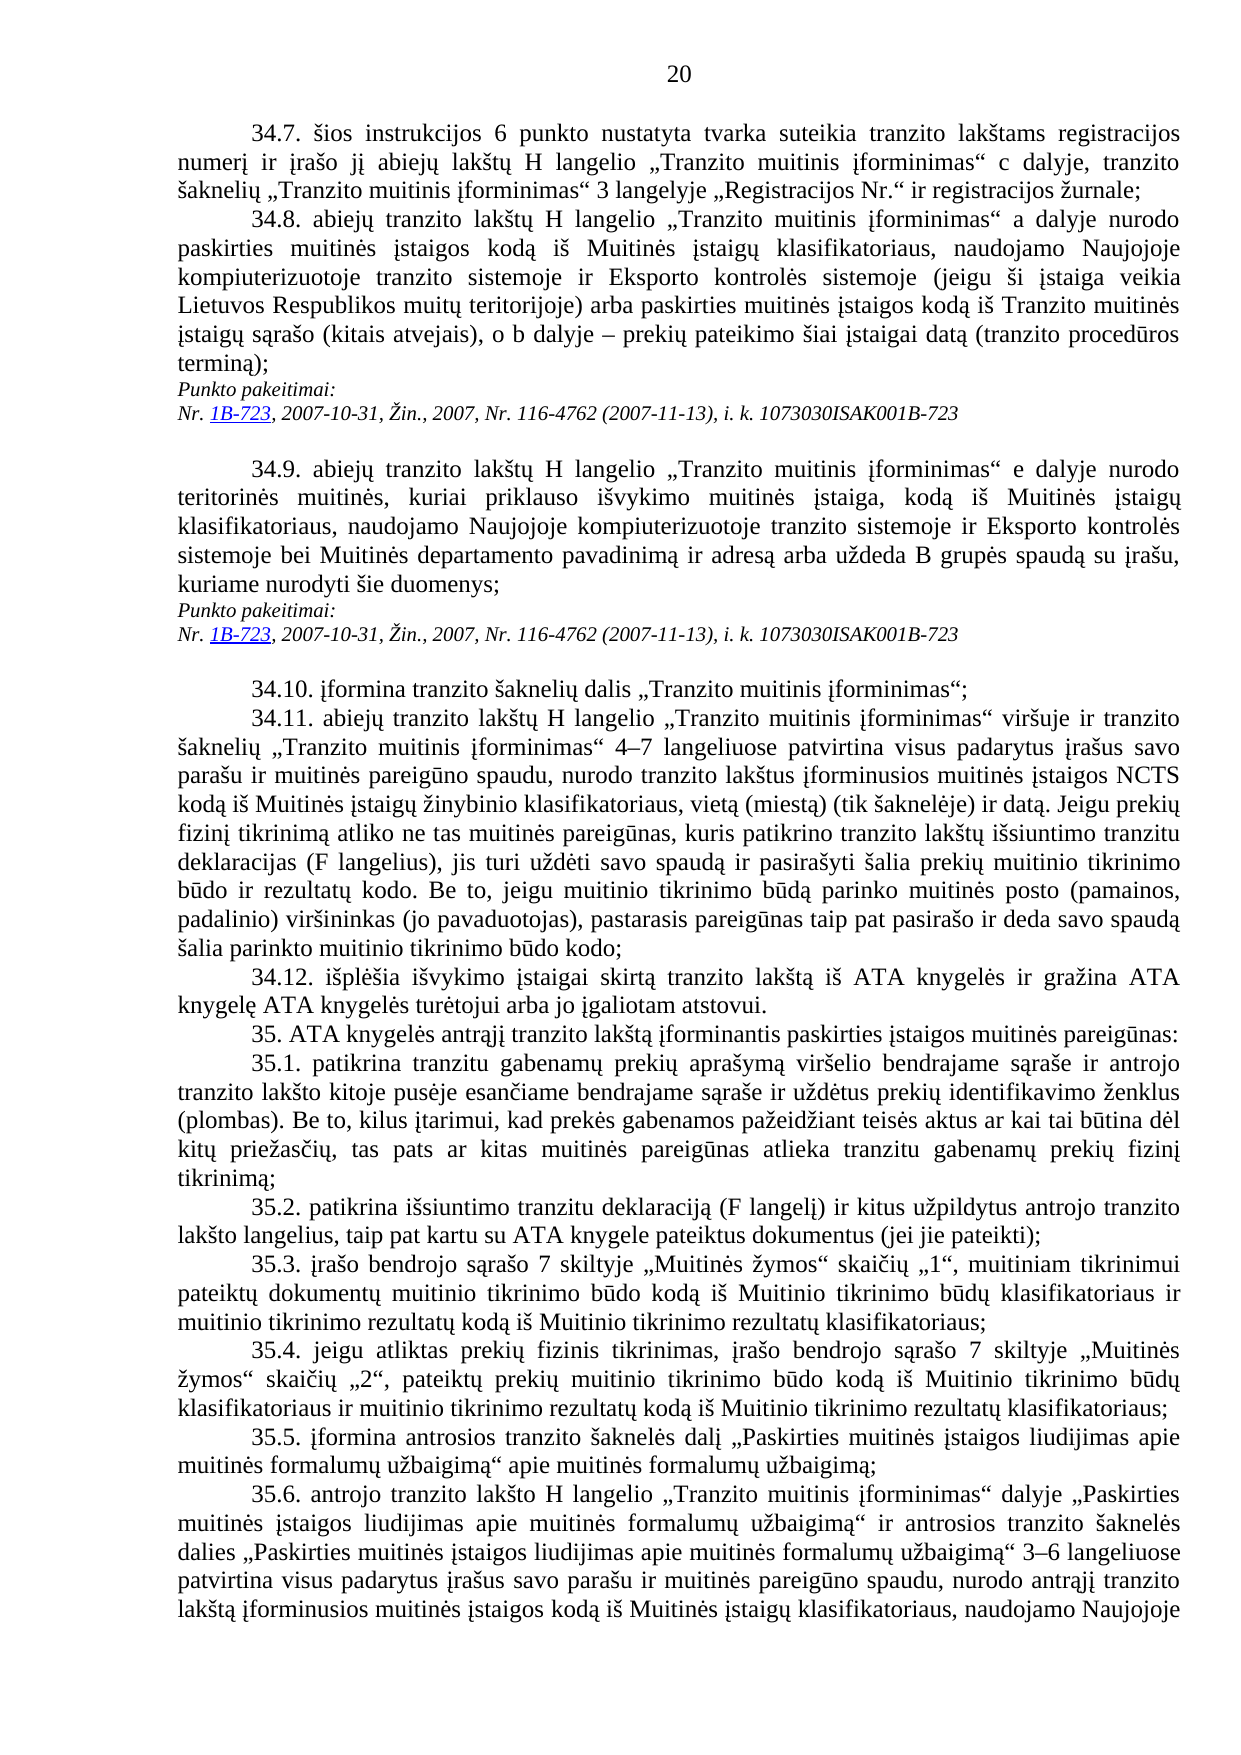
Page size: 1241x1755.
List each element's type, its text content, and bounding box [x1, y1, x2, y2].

text 35.6. antrojo tranzito lakšto H langelio „Tranzito muitinis įforminimas“ dalyje „Paskirties muitinės įstaigos liudijimas apie muitinės formalumų užbaigimą“ ir antrosios tranzito šaknelės dalies „Paskirties muitinės įstaigos liudijimas apie muitinės formalumų užbaigimą“ 3–6 langeliuose patvirtina visus padarytus įrašus savo parašu ir muitinės pareigūno spaudu, nurodo antrąjį tranzito lakštą įforminusios muitinės įstaigos kodą iš Muitinės įstaigų klasifikatoriaus, naudojamo Naujojoje [177, 1479, 1181, 1623]
text 34.7. šios instrukcijos 6 punkto nustatyta tvarka suteikia tranzito lakštams registracijos numerį ir įrašo jį abiejų lakštų H langelio „Tranzito muitinis įforminimas“ c dalyje, tranzito šaknelių „Tranzito muitinis įforminimas“ 3 langelyje „Registracijos Nr.“ ir registracijos žurnale; [177, 118, 1181, 204]
text Nr. 1B-723, 2007-10-31, Žin., 2007, Nr. 116-4762 (2007-11-13), i. k. 1073030ISAK001B-723 [177, 622, 1181, 646]
text 34.9. abiejų tranzito lakštų H langelio „Tranzito muitinis įforminimas“ e dalyje nurodo teritorinės muitinės, kuriai priklauso išvykimo muitinės įstaiga, kodą iš Muitinės įstaigų klasifikatoriaus, naudojamo Naujojoje kompiuterizuotoje tranzito sistemoje ir Eksporto kontrolės sistemoje bei Muitinės departamento pavadinimą ir adresą arba uždeda B grupės spaudą su įrašu, kuriame nurodyti šie duomenys; [177, 454, 1181, 597]
text 35.3. įrašo bendrojo sąrašo 7 skiltyje „Muitinės žymos“ skaičių „1“, muitiniam tikrinimui pateiktų dokumentų muitinio tikrinimo būdo kodą iš Muitinio tikrinimo būdų klasifikatoriaus ir muitinio tikrinimo rezultatų kodą iš Muitinio tikrinimo rezultatų klasifikatoriaus; [177, 1249, 1181, 1336]
text 35. ATA knygelės antrąjį tranzito lakštą įforminantis paskirties įstaigos muitinės pareigūnas: [177, 1019, 1181, 1048]
text 35.1. patikrina tranzitu gabenamų prekių aprašymą viršelio bendrajame sąraše ir antrojo tranzito lakšto kitoje pusėje esančiame bendrajame sąraše ir uždėtus prekių identifikavimo ženklus (plombas). Be to, kilus įtarimui, kad prekės gabenamos pažeidžiant teisės aktus ar kai tai būtina dėl kitų priežasčių, tas pats ar kitas muitinės pareigūnas atlieka tranzitu gabenamų prekių fizinį tikrinimą; [177, 1048, 1181, 1192]
text 34.11. abiejų tranzito lakštų H langelio „Tranzito muitinis įforminimas“ viršuje ir tranzito šaknelių „Tranzito muitinis įforminimas“ 4–7 langeliuose patvirtina visus padarytus įrašus savo parašu ir muitinės pareigūno spaudu, nurodo tranzito lakštus įforminusios muitinės įstaigos NCTS kodą iš Muitinės įstaigų žinybinio klasifikatoriaus, vietą (miestą) (tik šaknelėje) ir datą. Jeigu prekių fizinį tikrinimą atliko ne tas muitinės pareigūnas, kuris patikrino tranzito lakštų išsiuntimo tranzitu deklaracijas (F langelius), jis turi uždėti savo spaudą ir pasirašyti šalia prekių muitinio tikrinimo būdo ir rezultatų kodo. Be to, jeigu muitinio tikrinimo būdą parinko muitinės posto (pamainos, padalinio) viršininkas (jo pavaduotojas), pastarasis pareigūnas taip pat pasirašo ir deda savo spaudą šalia parinkto muitinio tikrinimo būdo kodo; [177, 703, 1181, 962]
text 35.2. patikrina išsiuntimo tranzitu deklaraciją (F langelį) ir kitus užpildytus antrojo tranzito lakšto langelius, taip pat kartu su ATA knygele pateiktus dokumentus (jei jie pateikti); [177, 1192, 1181, 1249]
text 35.4. jeigu atliktas prekių fizinis tikrinimas, įrašo bendrojo sąrašo 7 skiltyje „Muitinės žymos“ skaičių „2“, pateiktų prekių muitinio tikrinimo būdo kodą iš Muitinio tikrinimo būdų klasifikatoriaus ir muitinio tikrinimo rezultatų kodą iš Muitinio tikrinimo rezultatų klasifikatoriaus; [177, 1336, 1181, 1422]
text Nr. 1B-723, 2007-10-31, Žin., 2007, Nr. 116-4762 (2007-11-13), i. k. 1073030ISAK001B-723 [177, 401, 1181, 425]
text Punkto pakeitimai: [177, 377, 1181, 401]
text Punkto pakeitimai: [177, 597, 1181, 622]
text 34.8. abiejų tranzito lakštų H langelio „Tranzito muitinis įforminimas“ a dalyje nurodo paskirties muitinės įstaigos kodą iš Muitinės įstaigų klasifikatoriaus, naudojamo Naujojoje kompiuterizuotoje tranzito sistemoje ir Eksporto kontrolės sistemoje (jeigu ši įstaiga veikia Lietuvos Respublikos muitų teritorijoje) arba paskirties muitinės įstaigos kodą iš Tranzito muitinės įstaigų sąrašo (kitais atvejais), o b dalyje – prekių pateikimo šiai įstaigai datą (tranzito procedūros terminą); [177, 204, 1181, 377]
text 34.10. įformina tranzito šaknelių dalis „Tranzito muitinis įforminimas“; [177, 674, 1181, 703]
text 35.5. įformina antrosios tranzito šaknelės dalį „Paskirties muitinės įstaigos liudijimas apie muitinės formalumų užbaigimą“ apie muitinės formalumų užbaigimą; [177, 1422, 1181, 1479]
text 34.12. išplėšia išvykimo įstaigai skirtą tranzito lakštą iš ATA knygelės ir gražina ATA knygelę ATA knygelės turėtojui arba jo įgaliotam atstovui. [177, 962, 1181, 1019]
